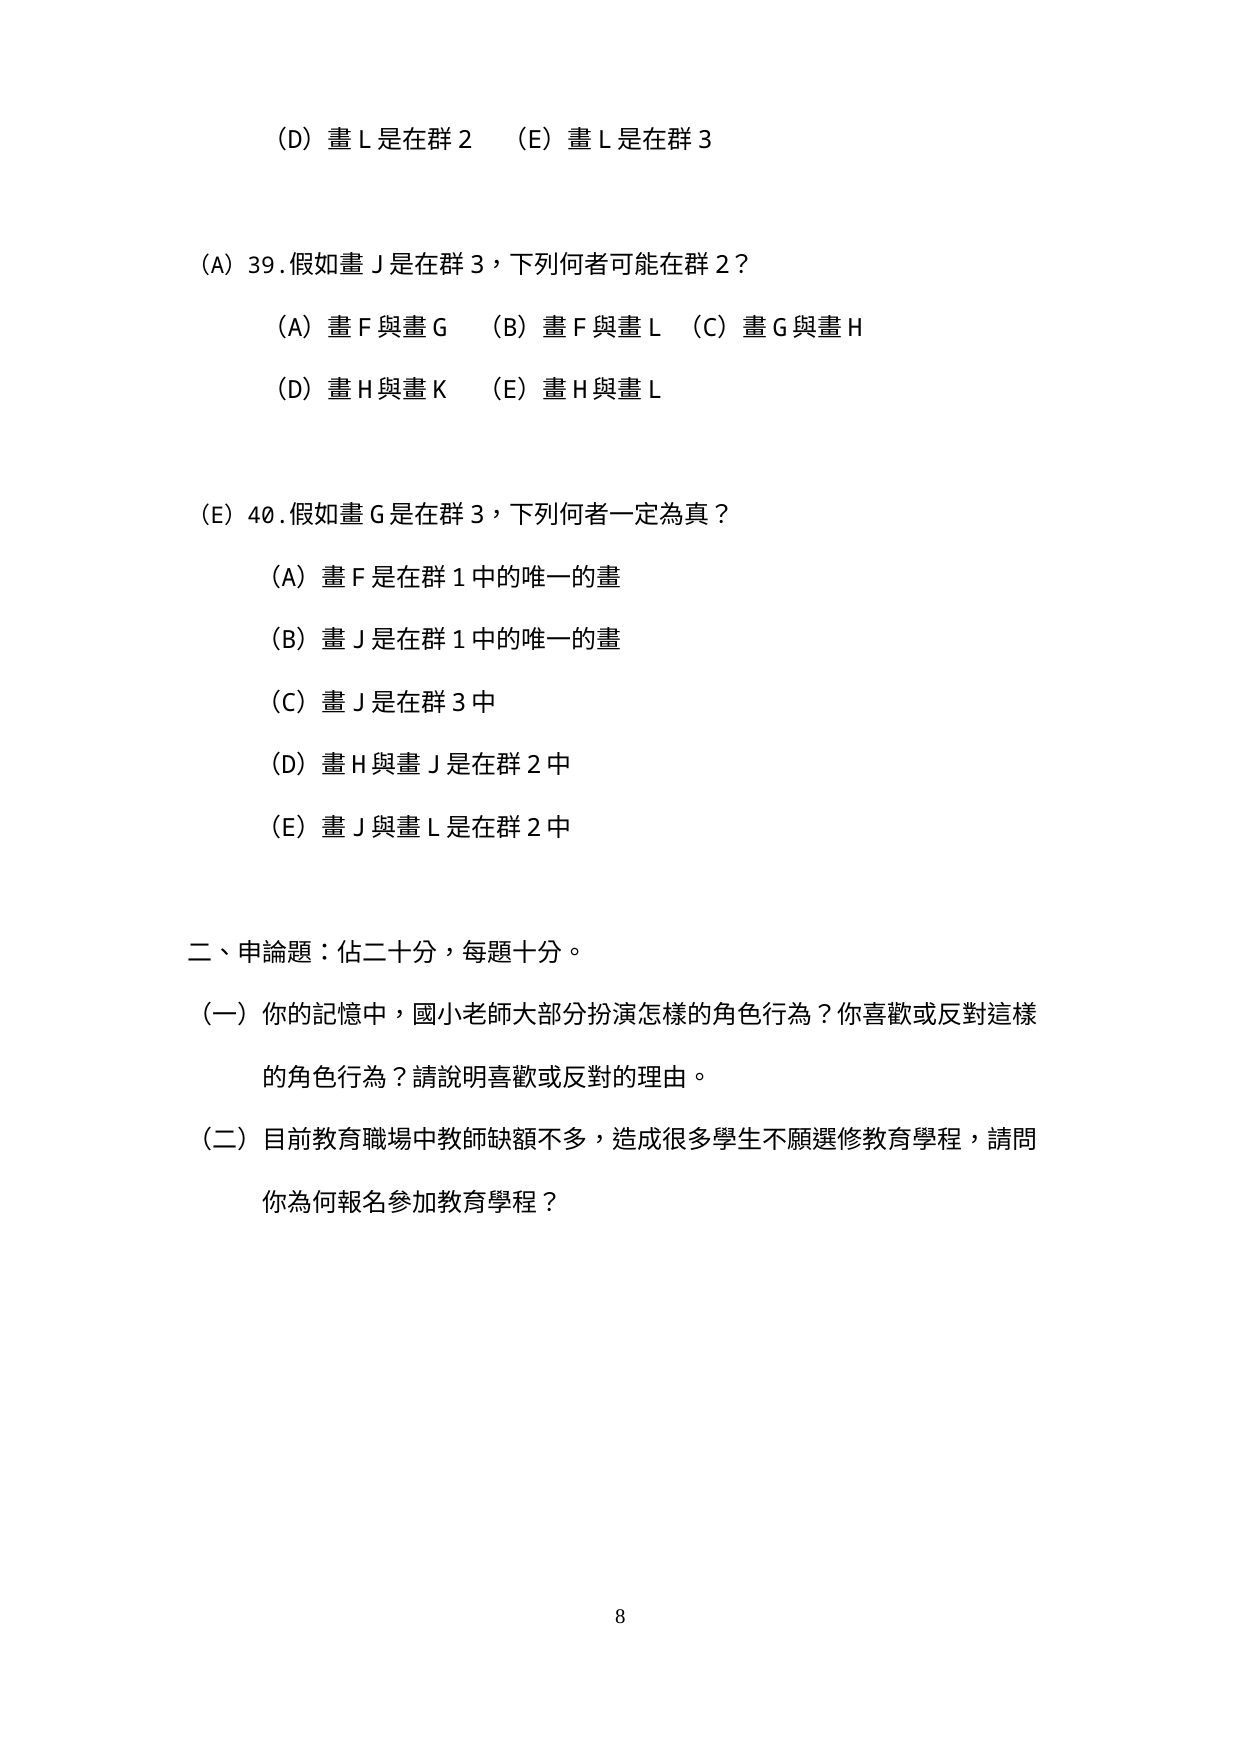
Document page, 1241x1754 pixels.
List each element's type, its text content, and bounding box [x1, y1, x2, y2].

text （D）畫H與畫K （E）畫H與畫L [187, 346, 1087, 409]
text （E）40.假如畫G是在群3，下列何者一定為真？ [187, 471, 1087, 534]
text （二）目前教育職場中教師缺額不多，造成很多學生不願選修教育學程，請問你為何報名參加教育學程？ [187, 1096, 1053, 1221]
text （A）39.假如畫J是在群3，下列何者可能在群2？ [187, 221, 1087, 284]
text （A）畫F與畫G （B）畫F與畫L （C）畫G與畫H [187, 284, 1087, 346]
text （B）畫J是在群1中的唯一的畫 [244, 596, 1087, 659]
text （一）你的記憶中，國小老師大部分扮演怎樣的角色行為？你喜歡或反對這樣的角色行為？請說明喜歡或反對的理由。 [187, 971, 1053, 1096]
text （C）畫J是在群3中 [244, 659, 1087, 721]
text （A）畫F是在群1中的唯一的畫 [244, 534, 1087, 596]
text （E）畫J與畫L是在群2中 [244, 784, 1087, 846]
text 二、申論題：佔二十分，每題十分。 [187, 909, 1053, 971]
text （D）畫H與畫J是在群2中 [244, 721, 1087, 784]
text （D）畫L是在群2 （E）畫L是在群3 [187, 96, 1087, 159]
